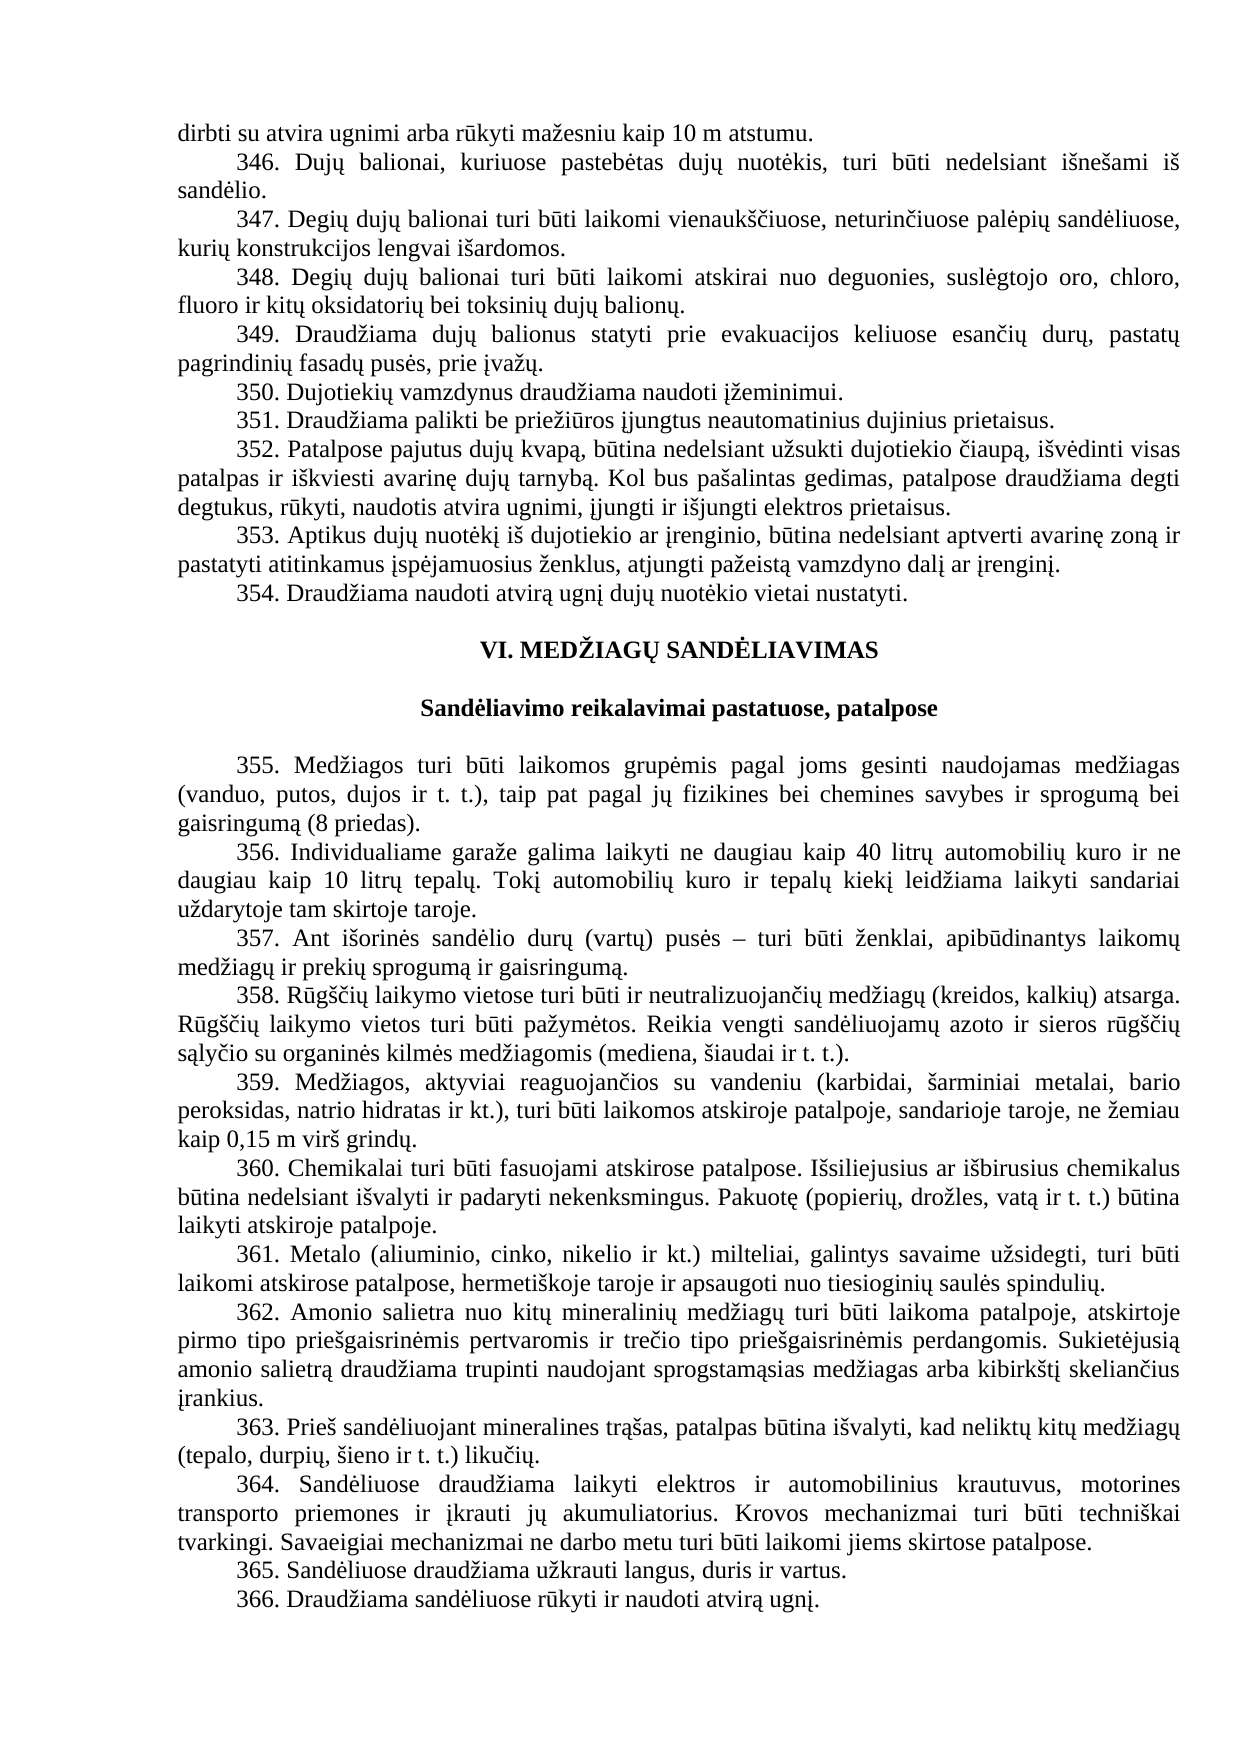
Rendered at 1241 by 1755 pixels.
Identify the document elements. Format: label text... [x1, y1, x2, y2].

text 365. Sandėliuose draudžiama užkrauti langus, duris ir vartus. [177, 1556, 1181, 1584]
text 348. Degių dujų balionai turi būti laikomi atskirai nuo deguonies, suslėgtojo oro, chloro, fluoro ir kitų oksidatorių bei toksinių dujų balionų. [177, 262, 1181, 319]
text 364. Sandėliuose draudžiama laikyti elektros ir automobilinius krautuvus, motorines transporto priemones ir įkrauti jų akumuliatorius. Krovos mechanizmai turi būti techniškai tvarkingi. Savaeigiai mechanizmai ne darbo metu turi būti laikomi jiems skirtose patalpose. [177, 1469, 1181, 1556]
text 356. Individualiame garaže galima laikyti ne daugiau kaip 40 litrų automobilių kuro ir ne daugiau kaip 10 litrų tepalų. Tokį automobilių kuro ir tepalų kiekį leidžiama laikyti sandariai uždarytoje tam skirtoje taroje. [177, 837, 1181, 923]
text 354. Draudžiama naudoti atvirą ugnį dujų nuotėkio vietai nustatyti. [177, 578, 1181, 607]
text 366. Draudžiama sandėliuose rūkyti ir naudoti atvirą ugnį. [177, 1584, 1181, 1613]
text 353. Aptikus dujų nuotėkį iš dujotiekio ar įrenginio, būtina nedelsiant aptverti avarinę zoną ir pastatyti atitinkamus įspėjamuosius ženklus, atjungti pažeistą vamzdyno dalį ar įrenginį. [177, 521, 1181, 578]
text 359. Medžiagos, aktyviai reaguojančios su vandeniu (karbidai, šarminiai metalai, bario peroksidas, natrio hidratas ir kt.), turi būti laikomos atskiroje patalpoje, sandarioje taroje, ne žemiau kaip 0,15 m virš grindų. [177, 1067, 1181, 1153]
text 361. Metalo (aliuminio, cinko, nikelio ir kt.) milteliai, galintys savaime užsidegti, turi būti laikomi atskirose patalpose, hermetiškoje taroje ir apsaugoti nuo tiesioginių saulės spindulių. [177, 1239, 1181, 1297]
text 363. Prieš sandėliuojant mineralines trąšas, patalpas būtina išvalyti, kad neliktų kitų medžiagų (tepalo, durpių, šieno ir t. t.) likučių. [177, 1412, 1181, 1469]
text 350. Dujotiekių vamzdynus draudžiama naudoti įžeminimui. [177, 377, 1181, 406]
text 346. Dujų balionai, kuriuose pastebėtas dujų nuotėkis, turi būti nedelsiant išnešami iš sandėlio. [177, 147, 1181, 204]
text 352. Patalpose pajutus dujų kvapą, būtina nedelsiant užsukti dujotiekio čiaupą, išvėdinti visas patalpas ir iškviesti avarinę dujų tarnybą. Kol bus pašalintas gedimas, patalpose draudžiama degti degtukus, rūkyti, naudotis atvira ugnimi, įjungti ir išjungti elektros prietaisus. [177, 434, 1181, 521]
text 349. Draudžiama dujų balionus statyti prie evakuacijos keliuose esančių durų, pastatų pagrindinių fasadų pusės, prie įvažų. [177, 319, 1181, 377]
text 357. Ant išorinės sandėlio durų (vartų) pusės – turi būti ženklai, apibūdinantys laikomų medžiagų ir prekių sprogumą ir gaisringumą. [177, 923, 1181, 981]
text dirbti su atvira ugnimi arba rūkyti mažesniu kaip 10 m atstumu. [177, 118, 1181, 147]
text 351. Draudžiama palikti be priežiūros įjungtus neautomatinius dujinius prietaisus. [177, 406, 1181, 434]
text 362. Amonio salietra nuo kitų mineralinių medžiagų turi būti laikoma patalpoje, atskirtoje pirmo tipo priešgaisrinėmis pertvaromis ir trečio tipo priešgaisrinėmis perdangomis. Sukietėjusią amonio salietrą draudžiama trupinti naudojant sprogstamąsias medžiagas arba kibirkštį skeliančius įrankius. [177, 1297, 1181, 1412]
text 360. Chemikalai turi būti fasuojami atskirose patalpose. Išsiliejusius ar išbirusius chemikalus būtina nedelsiant išvalyti ir padaryti nekenksmingus. Pakuotę (popierių, drožles, vatą ir t. t.) būtina laikyti atskiroje patalpoje. [177, 1153, 1181, 1239]
text 358. Rūgščių laikymo vietose turi būti ir neutralizuojančių medžiagų (kreidos, kalkių) atsarga. Rūgščių laikymo vietos turi būti pažymėtos. Reikia vengti sandėliuojamų azoto ir sieros rūgščių sąlyčio su organinės kilmės medžiagomis (mediena, šiaudai ir t. t.). [177, 981, 1181, 1067]
text 347. Degių dujų balionai turi būti laikomi vienaukščiuose, neturinčiuose palėpių sandėliuose, kurių konstrukcijos lengvai išardomos. [177, 204, 1181, 262]
text Sandėliavimo reikalavimai pastatuose, patalpose [177, 693, 1181, 722]
text 355. Medžiagos turi būti laikomos grupėmis pagal joms gesinti naudojamas medžiagas (vanduo, putos, dujos ir t. t.), taip pat pagal jų fizikines bei chemines savybes ir sprogumą bei gaisringumą (8 priedas). [177, 751, 1181, 837]
text VI. MEDŽIAGŲ SANDĖLIAVIMAS [177, 636, 1181, 664]
